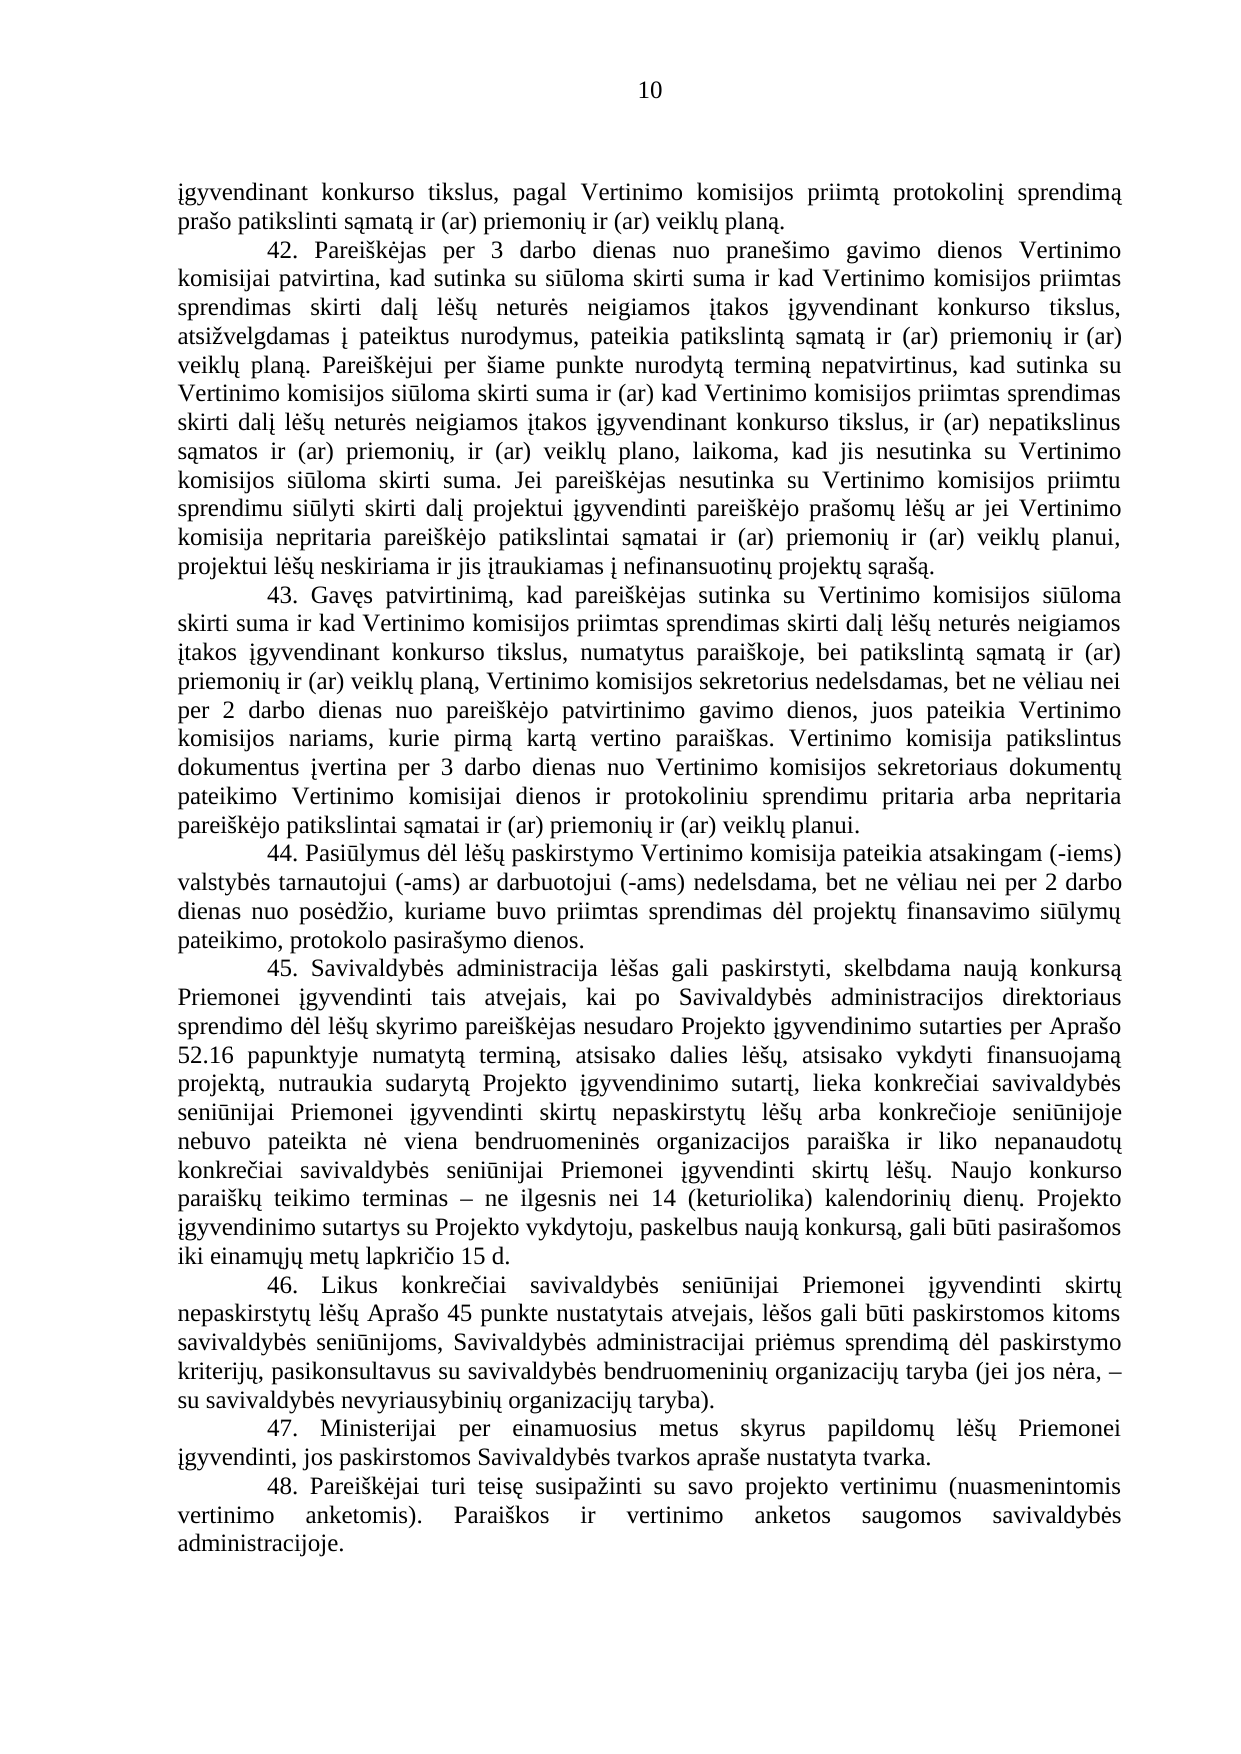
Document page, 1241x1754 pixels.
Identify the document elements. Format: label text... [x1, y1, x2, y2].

text 45. Savivaldybės administracija lėšas gali paskirstyti, skelbdama naują konkursą Priemonei įgyvendinti tais atvejais, kai po Savivaldybės administracijos direktoriaus sprendimo dėl lėšų skyrimo pareiškėjas nesudaro Projekto įgyvendinimo sutarties per Aprašo 52.16 papunktyje numatytą terminą, atsisako dalies lėšų, atsisako vykdyti finansuojamą projektą, nutraukia sudarytą Projekto įgyvendinimo sutartį, lieka konkrečiai savivaldybės seniūnijai Priemonei įgyvendinti skirtų nepaskirstytų lėšų arba konkrečioje seniūnijoje nebuvo pateikta nė viena bendruomeninės organizacijos paraiška ir liko nepanaudotų konkrečiai savivaldybės seniūnijai Priemonei įgyvendinti skirtų lėšų. Naujo konkurso paraiškų teikimo terminas – ne ilgesnis nei 14 (keturiolika) kalendorinių dienų. Projekto įgyvendinimo sutartys su Projekto vykdytoju, paskelbus naują konkursą, gali būti pasirašomos iki einamųjų metų lapkričio 15 d. [177, 953, 1122, 1270]
text 47. Ministerijai per einamuosius metus skyrus papildomų lėšų Priemonei įgyvendinti, jos paskirstomos Savivaldybės tvarkos apraše nustatyta tvarka. [177, 1413, 1122, 1471]
text 48. Pareiškėjai turi teisę susipažinti su savo projekto vertinimu (nuasmenintomis vertinimo anketomis). Paraiškos ir vertinimo anketos saugomos savivaldybės administracijoje. [177, 1471, 1122, 1557]
text įgyvendinant konkurso tikslus, pagal Vertinimo komisijos priimtą protokolinį sprendimą prašo patikslinti sąmatą ir (ar) priemonių ir (ar) veiklų planą. [177, 177, 1122, 235]
text 42. Pareiškėjas per 3 darbo dienas nuo pranešimo gavimo dienos Vertinimo komisijai patvirtina, kad sutinka su siūloma skirti suma ir kad Vertinimo komisijos priimtas sprendimas skirti dalį lėšų neturės neigiamos įtakos įgyvendinant konkurso tikslus, atsižvelgdamas į pateiktus nurodymus, pateikia patikslintą sąmatą ir (ar) priemonių ir (ar) veiklų planą. Pareiškėjui per šiame punkte nurodytą terminą nepatvirtinus, kad sutinka su Vertinimo komisijos siūloma skirti suma ir (ar) kad Vertinimo komisijos priimtas sprendimas skirti dalį lėšų neturės neigiamos įtakos įgyvendinant konkurso tikslus, ir (ar) nepatikslinus sąmatos ir (ar) priemonių, ir (ar) veiklų plano, laikoma, kad jis nesutinka su Vertinimo komisijos siūloma skirti suma. Jei pareiškėjas nesutinka su Vertinimo komisijos priimtu sprendimu siūlyti skirti dalį projektui įgyvendinti pareiškėjo prašomų lėšų ar jei Vertinimo komisija nepritaria pareiškėjo patikslintai sąmatai ir (ar) priemonių ir (ar) veiklų planui, projektui lėšų neskiriama ir jis įtraukiamas į nefinansuotinų projektų sąrašą. [177, 235, 1122, 580]
text 43. Gavęs patvirtinimą, kad pareiškėjas sutinka su Vertinimo komisijos siūloma skirti suma ir kad Vertinimo komisijos priimtas sprendimas skirti dalį lėšų neturės neigiamos įtakos įgyvendinant konkurso tikslus, numatytus paraiškoje, bei patikslintą sąmatą ir (ar) priemonių ir (ar) veiklų planą, Vertinimo komisijos sekretorius nedelsdamas, bet ne vėliau nei per 2 darbo dienas nuo pareiškėjo patvirtinimo gavimo dienos, juos pateikia Vertinimo komisijos nariams, kurie pirmą kartą vertino paraiškas. Vertinimo komisija patikslintus dokumentus įvertina per 3 darbo dienas nuo Vertinimo komisijos sekretoriaus dokumentų pateikimo Vertinimo komisijai dienos ir protokoliniu sprendimu pritaria arba nepritaria pareiškėjo patikslintai sąmatai ir (ar) priemonių ir (ar) veiklų planui. [177, 580, 1122, 838]
text 44. Pasiūlymus dėl lėšų paskirstymo Vertinimo komisija pateikia atsakingam (-iems) valstybės tarnautojui (-ams) ar darbuotojui (-ams) nedelsdama, bet ne vėliau nei per 2 darbo dienas nuo posėdžio, kuriame buvo priimtas sprendimas dėl projektų finansavimo siūlymų pateikimo, protokolo pasirašymo dienos. [177, 838, 1122, 953]
text 46. Likus konkrečiai savivaldybės seniūnijai Priemonei įgyvendinti skirtų nepaskirstytų lėšų Aprašo 45 punkte nustatytais atvejais, lėšos gali būti paskirstomos kitoms savivaldybės seniūnijoms, Savivaldybės administracijai priėmus sprendimą dėl paskirstymo kriterijų, pasikonsultavus su savivaldybės bendruomeninių organizacijų taryba (jei jos nėra, – su savivaldybės nevyriausybinių organizacijų taryba). [177, 1270, 1122, 1413]
